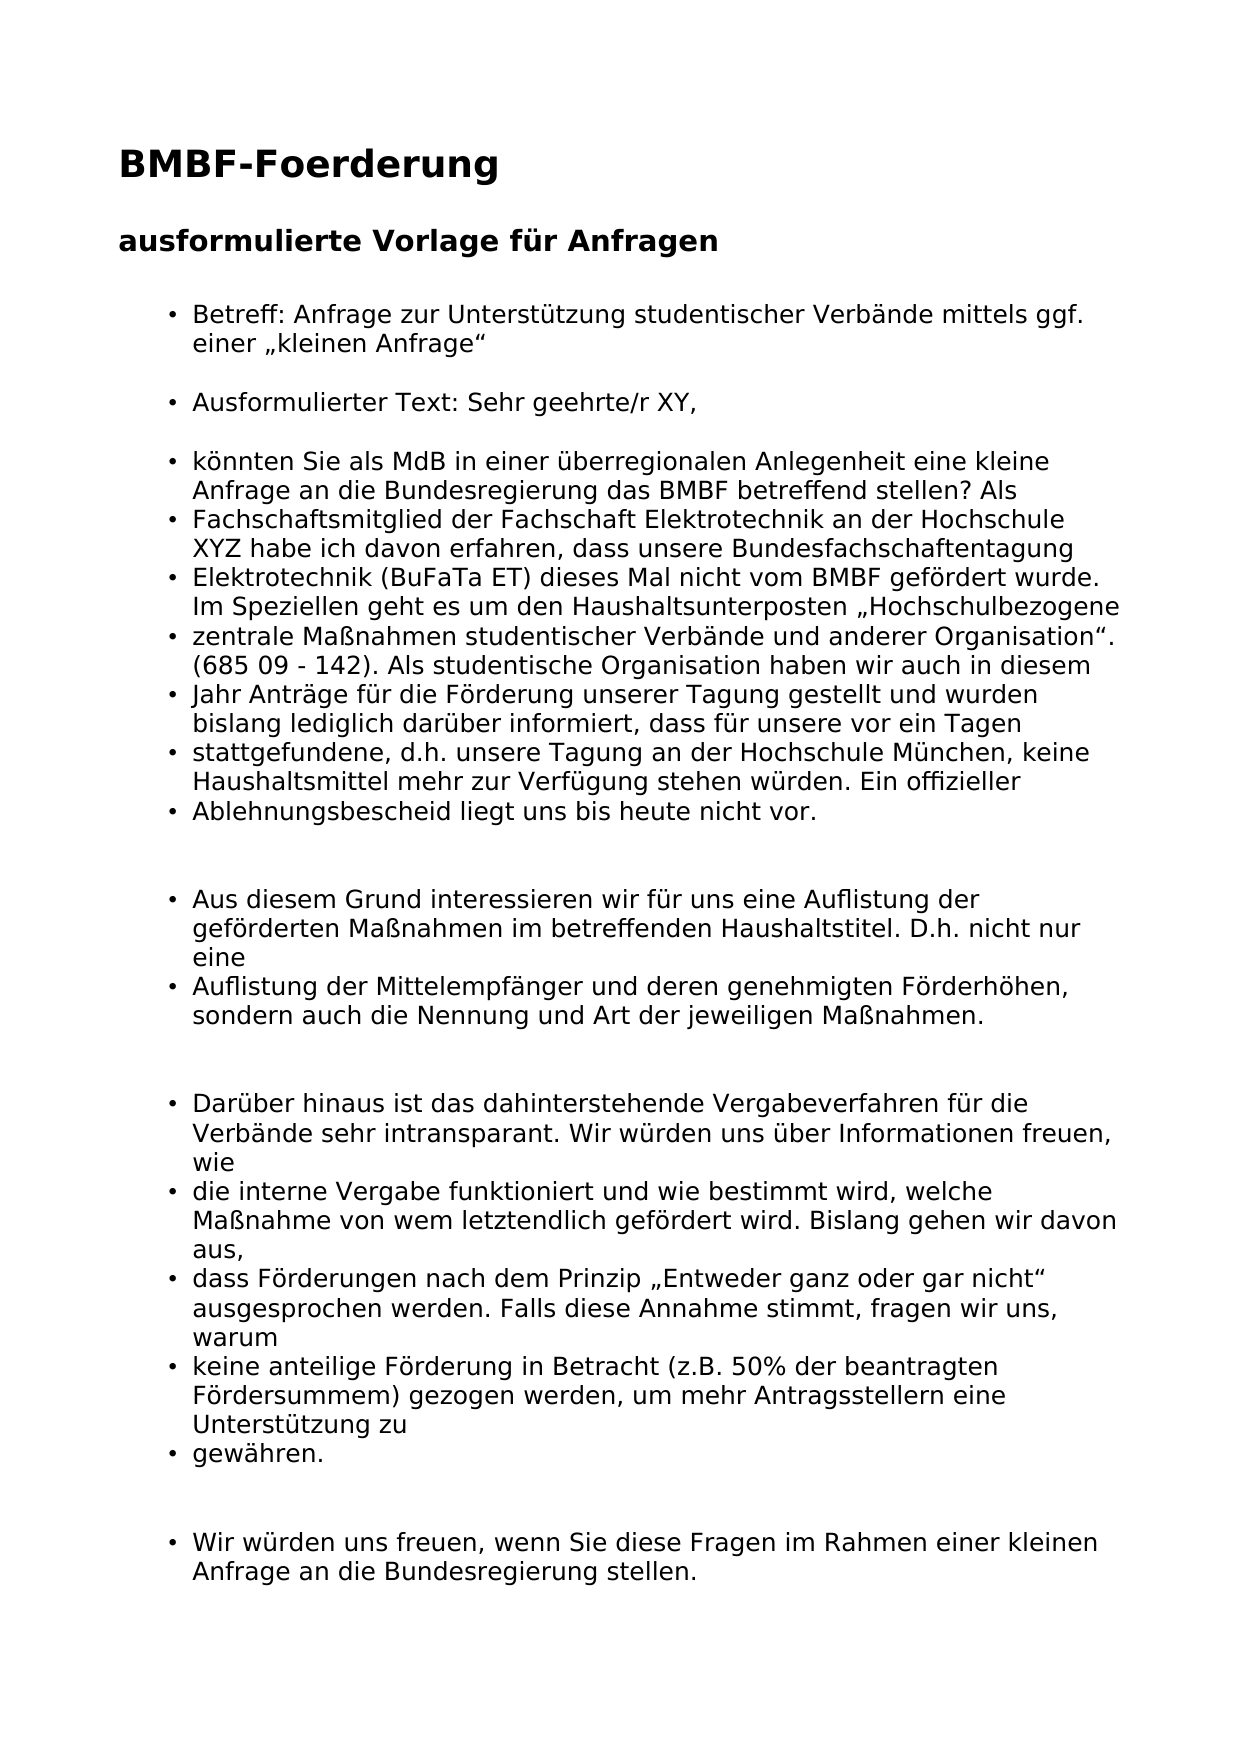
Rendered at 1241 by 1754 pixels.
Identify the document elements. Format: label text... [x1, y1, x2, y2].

list gewähren. [177, 1439, 1122, 1469]
list Auflistung der Mittelempfänger und deren genehmigten Förderhöhen, sondern auch die Nennung und Art der jeweiligen Maßnahmen. [177, 972, 1122, 1031]
list keine anteilige Förderung in Betracht (z.B. 50% der beantragten Fördersummem) gezogen werden, um mehr Antragsstellern eine Unterstützung zu [177, 1352, 1122, 1439]
list Fachschaftsmitglied der Fachschaft Elektrotechnik an der Hochschule XYZ habe ich davon erfahren, dass unsere Bundesfachschaftentagung [177, 505, 1122, 563]
list stattgefundene, d.h. unsere Tagung an der Hochschule München, keine Haushaltsmittel mehr zur Verfügung stehen würden. Ein offizieller [177, 738, 1122, 797]
subtitle BMBF-Foerderung [118, 143, 1122, 187]
list Elektrotechnik (BuFaTa ET) dieses Mal nicht vom BMBF gefördert wurde. Im Speziellen geht es um den Haushaltsunterposten „Hochschulbezogene [177, 563, 1122, 622]
list Aus diesem Grund interessieren wir für uns eine Auflistung der geförderten Maßnahmen im betreffenden Haushaltstitel. D.h. nicht nur eine [177, 885, 1122, 972]
list könnten Sie als MdB in einer überregionalen Anlegenheit eine kleine Anfrage an die Bundesregierung das BMBF betreffend stellen? Als [177, 447, 1122, 505]
subtitle ausformulierte Vorlage für Anfragen [118, 224, 1122, 258]
list Wir würden uns freuen, wenn Sie diese Fragen im Rahmen einer kleinen Anfrage an die Bundesregierung stellen. [177, 1528, 1122, 1586]
list Betreff: Anfrage zur Unterstützung studentischer Verbände mittels ggf. einer „kleinen Anfrage“ [177, 300, 1122, 358]
list zentrale Maßnahmen studentischer Verbände und anderer Organisation“.(685 09 - 142). Als studentische Organisation haben wir auch in diesem [177, 622, 1122, 680]
list Ablehnungsbescheid liegt uns bis heute nicht vor. [177, 797, 1122, 826]
list die interne Vergabe funktioniert und wie bestimmt wird, welche Maßnahme von wem letztendlich gefördert wird. Bislang gehen wir davon aus, [177, 1177, 1122, 1264]
list dass Förderungen nach dem Prinzip „Entweder ganz oder gar nicht“ ausgesprochen werden. Falls diese Annahme stimmt, fragen wir uns, warum [177, 1264, 1122, 1352]
list Ausformulierter Text: Sehr geehrte/r XY, [177, 388, 1122, 417]
list Darüber hinaus ist das dahinterstehende Vergabeverfahren für die Verbände sehr intransparant. Wir würden uns über Informationen freuen, wie [177, 1089, 1122, 1177]
list Jahr Anträge für die Förderung unserer Tagung gestellt und wurden bislang lediglich darüber informiert, dass für unsere vor ein Tagen [177, 680, 1122, 738]
